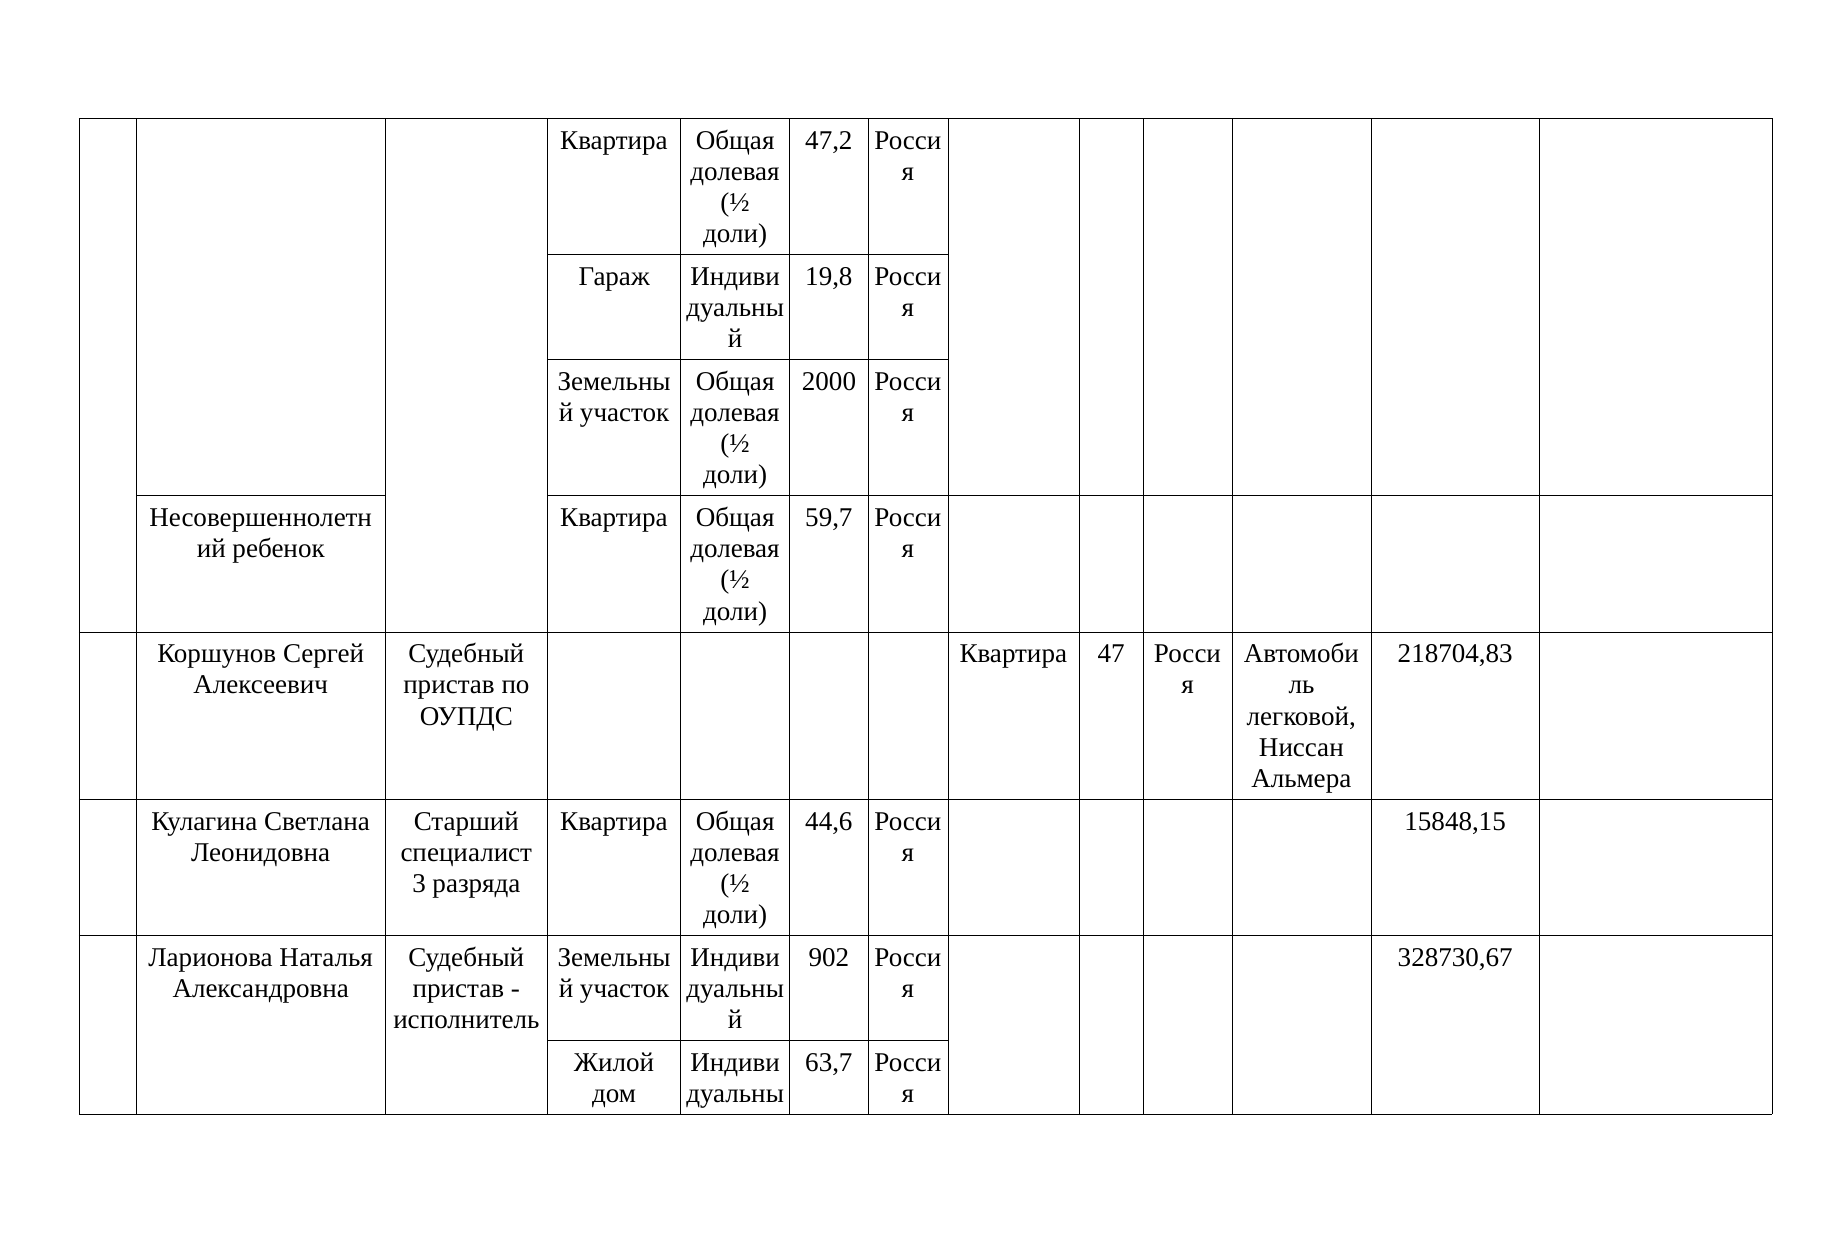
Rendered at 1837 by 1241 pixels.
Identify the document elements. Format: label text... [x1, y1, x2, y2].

table_cell 902 [790, 936, 868, 1040]
table_cell Автомобиль легковой, Ниссан Альмера [1233, 633, 1371, 799]
table_cell Россия [869, 800, 948, 935]
table_cell [869, 633, 948, 799]
table_cell [1540, 496, 1772, 632]
table_cell [1540, 800, 1772, 935]
table_cell [949, 119, 1079, 495]
table_cell [1080, 119, 1143, 495]
table_cell [1233, 800, 1371, 935]
table_cell [949, 496, 1079, 632]
table_cell Индивидуальный [681, 936, 789, 1040]
table_cell Россия [869, 119, 948, 254]
table_cell Общая долевая (½ доли) [681, 800, 789, 935]
table_cell 328730,67 [1372, 936, 1539, 1114]
table_cell [681, 633, 789, 799]
table_cell Судебный пристав - исполнитель [386, 936, 547, 1114]
table_cell Коршунов Сергей Алексеевич [137, 633, 385, 799]
table_cell [790, 633, 868, 799]
table_cell [80, 633, 136, 799]
table_cell 47 [1080, 633, 1143, 799]
table_cell [1080, 496, 1143, 632]
table_cell [1080, 936, 1143, 1114]
table_cell Старший специалист 3 разряда [386, 800, 547, 935]
table_cell 2000 [790, 360, 868, 495]
table_cell Квартира [548, 496, 680, 632]
table_cell [386, 119, 547, 632]
table_cell [1372, 496, 1539, 632]
table_cell Квартира [548, 800, 680, 935]
table_cell Россия [869, 936, 948, 1040]
table_cell Земельный участок [548, 360, 680, 495]
table_cell [1372, 119, 1539, 495]
table_cell Россия [869, 360, 948, 495]
table_cell Россия [869, 496, 948, 632]
table_cell [1144, 496, 1232, 632]
table_cell 218704,83 [1372, 633, 1539, 799]
table_cell 63,7 [790, 1041, 868, 1114]
table_cell Общая долевая (½ доли) [681, 119, 789, 254]
table_cell [80, 800, 136, 935]
table_cell [1144, 800, 1232, 935]
table_cell Гараж [548, 255, 680, 359]
table_cell Общая долевая (½ доли) [681, 496, 789, 632]
table_cell Судебный пристав по ОУПДС [386, 633, 547, 799]
table_cell [1540, 936, 1772, 1114]
table_cell Жилой дом [548, 1041, 680, 1114]
table_cell [80, 936, 136, 1114]
table_cell Квартира [548, 119, 680, 254]
table_cell [80, 119, 136, 632]
table_cell [1540, 633, 1772, 799]
table_cell 47,2 [790, 119, 868, 254]
table_cell Индивидуальный [681, 255, 789, 359]
table_cell Ларионова Наталья Александровна [137, 936, 385, 1114]
table_cell [548, 633, 680, 799]
table_cell Индивидуальны [681, 1041, 789, 1114]
table_cell Земельный участок [548, 936, 680, 1040]
table_cell 44,6 [790, 800, 868, 935]
table_cell 59,7 [790, 496, 868, 632]
table_cell Россия [869, 255, 948, 359]
table_cell Несовершеннолетний ребенок [137, 496, 385, 632]
table_cell 19,8 [790, 255, 868, 359]
table_cell Кулагина Светлана Леонидовна [137, 800, 385, 935]
table_cell [1233, 496, 1371, 632]
table_cell [1080, 800, 1143, 935]
table_cell [1144, 119, 1232, 495]
table_cell [1540, 119, 1772, 495]
table_cell [1144, 936, 1232, 1114]
table_cell [949, 800, 1079, 935]
table_cell [137, 119, 385, 495]
table_cell [1233, 119, 1371, 495]
table_cell [1233, 936, 1371, 1114]
table_cell Россия [1144, 633, 1232, 799]
table_cell [949, 936, 1079, 1114]
table_cell Квартира [949, 633, 1079, 799]
table_cell 15848,15 [1372, 800, 1539, 935]
table_cell Общая долевая (½ доли) [681, 360, 789, 495]
table_cell Россия [869, 1041, 948, 1114]
